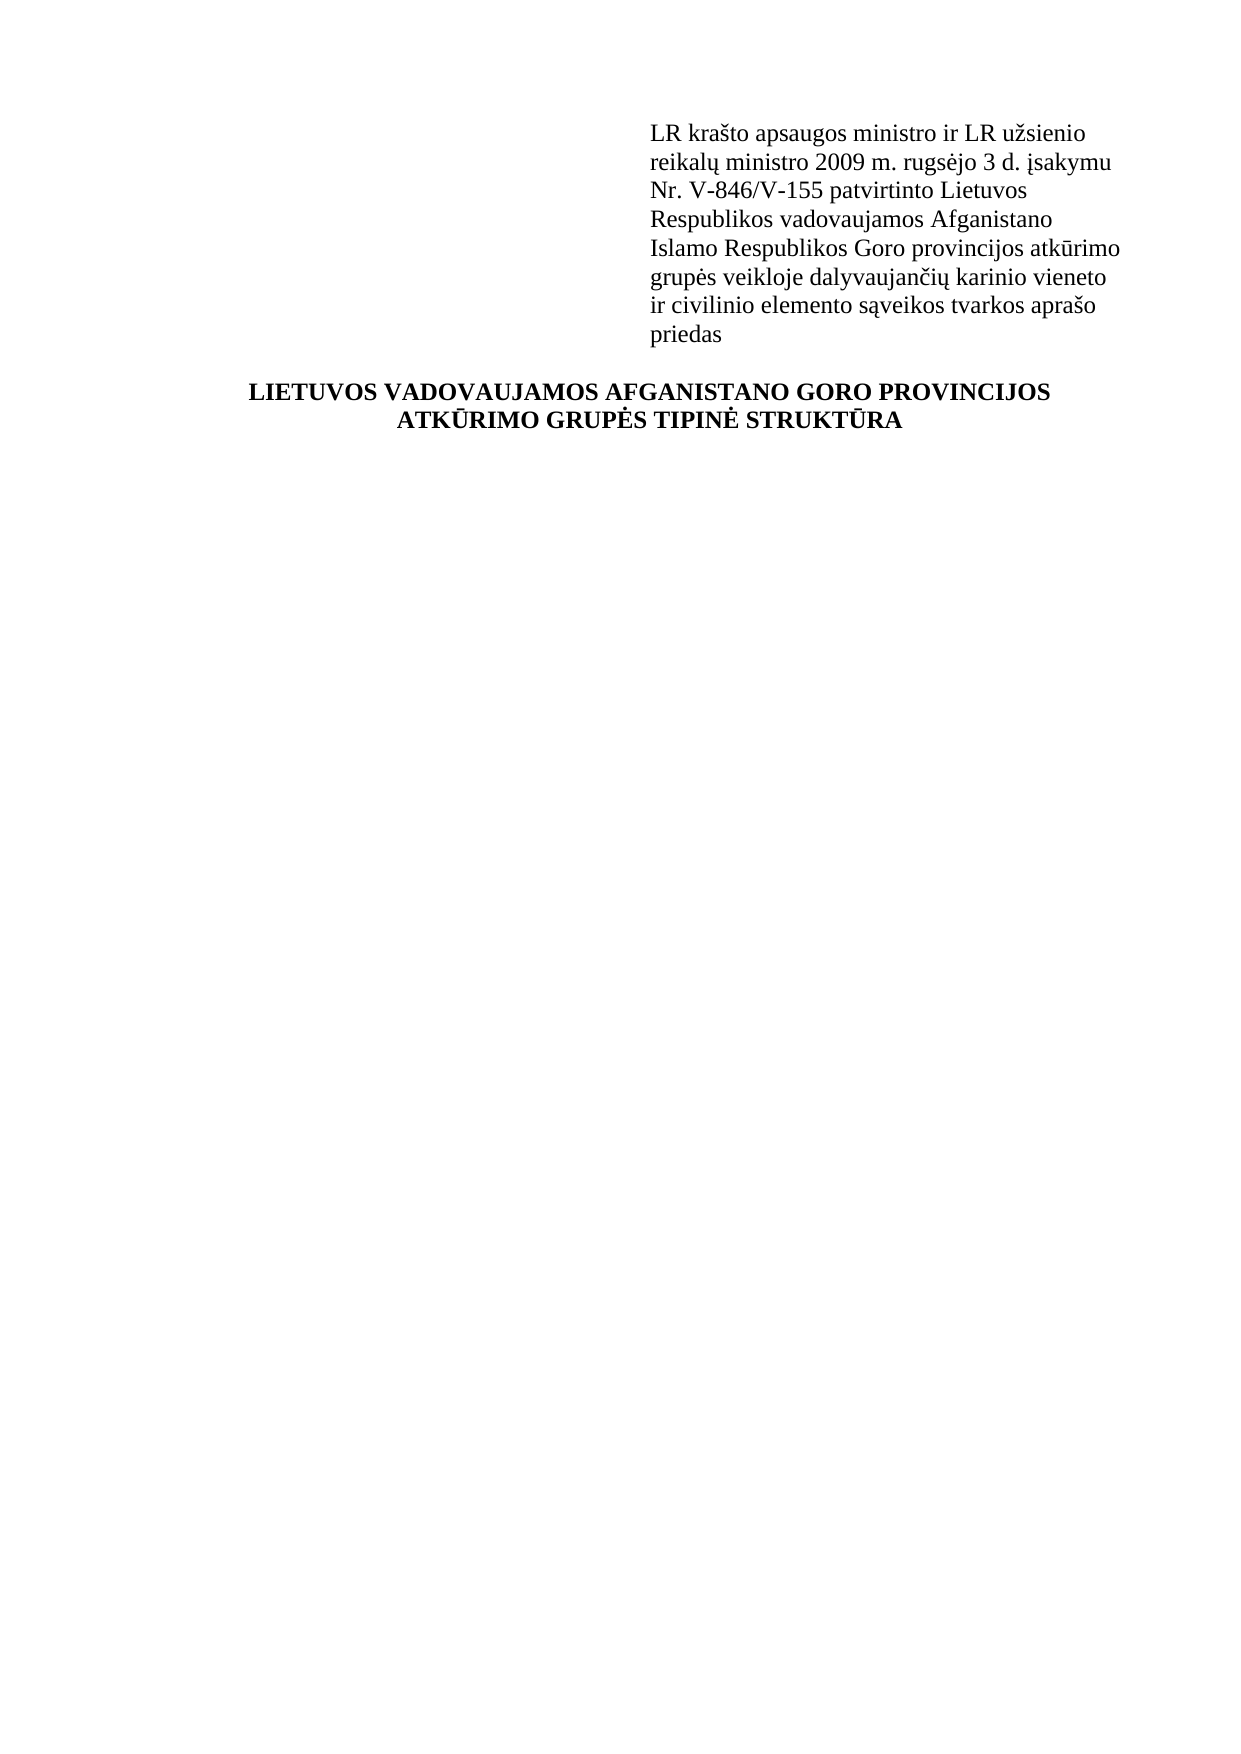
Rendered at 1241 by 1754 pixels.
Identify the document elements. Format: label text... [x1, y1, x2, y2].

text LR krašto apsaugos ministro ir LR užsienio [650, 118, 1122, 147]
text grupės veikloje dalyvaujančių karinio vieneto [650, 262, 1122, 291]
text LIETUVOS VADOVAUJAMOS AFGANISTANO GORO PROVINCIJOS ATKŪRIMO GRUPĖS TIPINĖ STRUKTŪRA [177, 377, 1122, 434]
text Respublikos vadovaujamos Afganistano [650, 204, 1122, 233]
text ir civilinio elemento sąveikos tvarkos aprašo [650, 291, 1122, 319]
text reikalų ministro 2009 m. rugsėjo 3 d. įsakymu [650, 147, 1122, 176]
text Nr. V-846/V-155 patvirtinto Lietuvos [650, 176, 1122, 204]
text Islamo Respublikos Goro provincijos atkūrimo [650, 233, 1122, 262]
text priedas [650, 319, 1122, 348]
